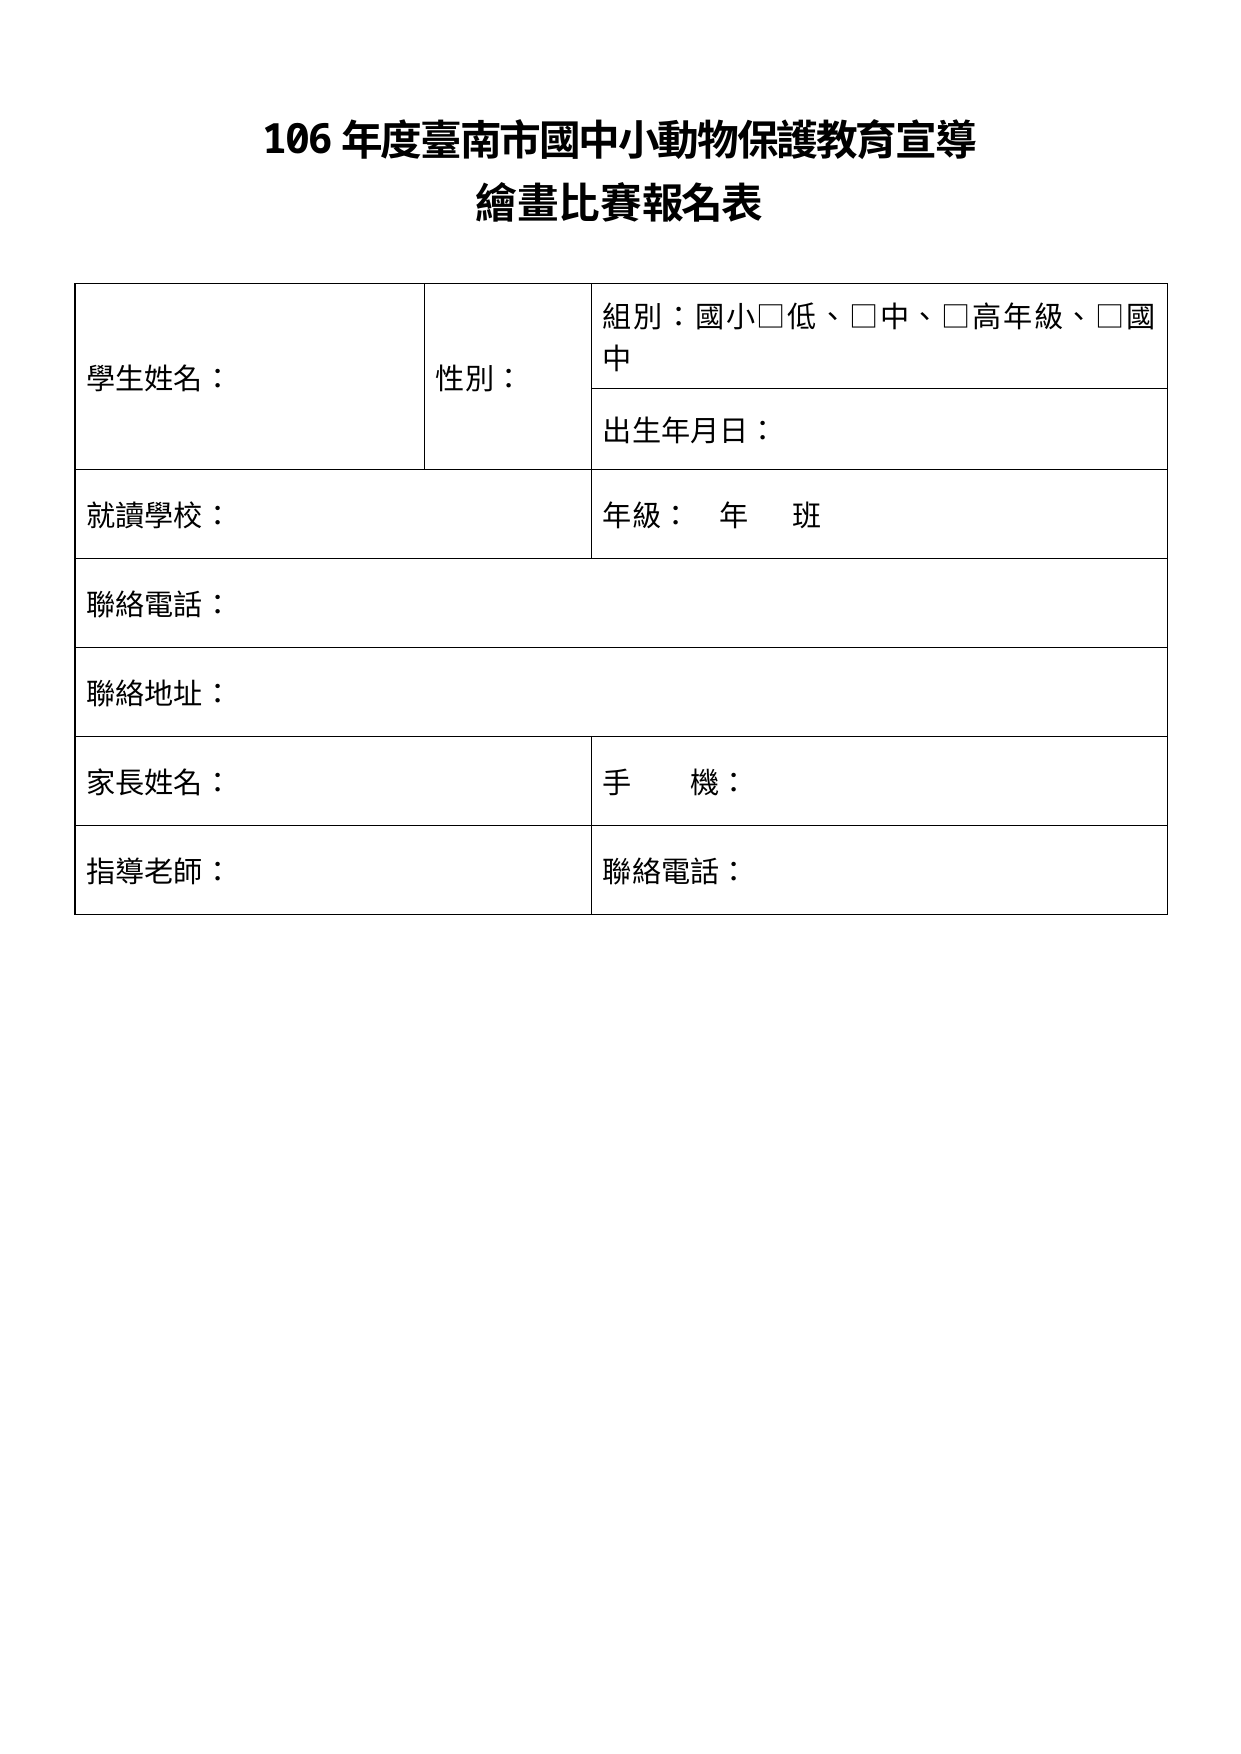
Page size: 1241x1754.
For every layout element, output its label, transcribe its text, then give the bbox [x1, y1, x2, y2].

table_cell 聯絡電話： [76, 559, 1167, 647]
table_cell 就讀學校： [76, 470, 591, 558]
table_cell 年級： 年 班 [592, 470, 1167, 558]
table_cell 家長姓名： [76, 737, 591, 825]
table_cell 聯絡地址： [76, 648, 1167, 736]
table_header 性別： [425, 284, 591, 468]
table_header 組別：國小□低、□中、□高年級、□國中 [592, 284, 1167, 388]
text 106年度臺南市國中小動物保護教育宣導 [75, 96, 1165, 158]
text 繪畫比賽報名表 [75, 158, 1165, 221]
table_header 學生姓名： [76, 284, 424, 468]
table_cell 出生年月日： [592, 389, 1167, 468]
table_cell 指導老師： [76, 826, 591, 914]
table_cell 聯絡電話： [592, 826, 1167, 914]
table_cell 手 機： [592, 737, 1167, 825]
